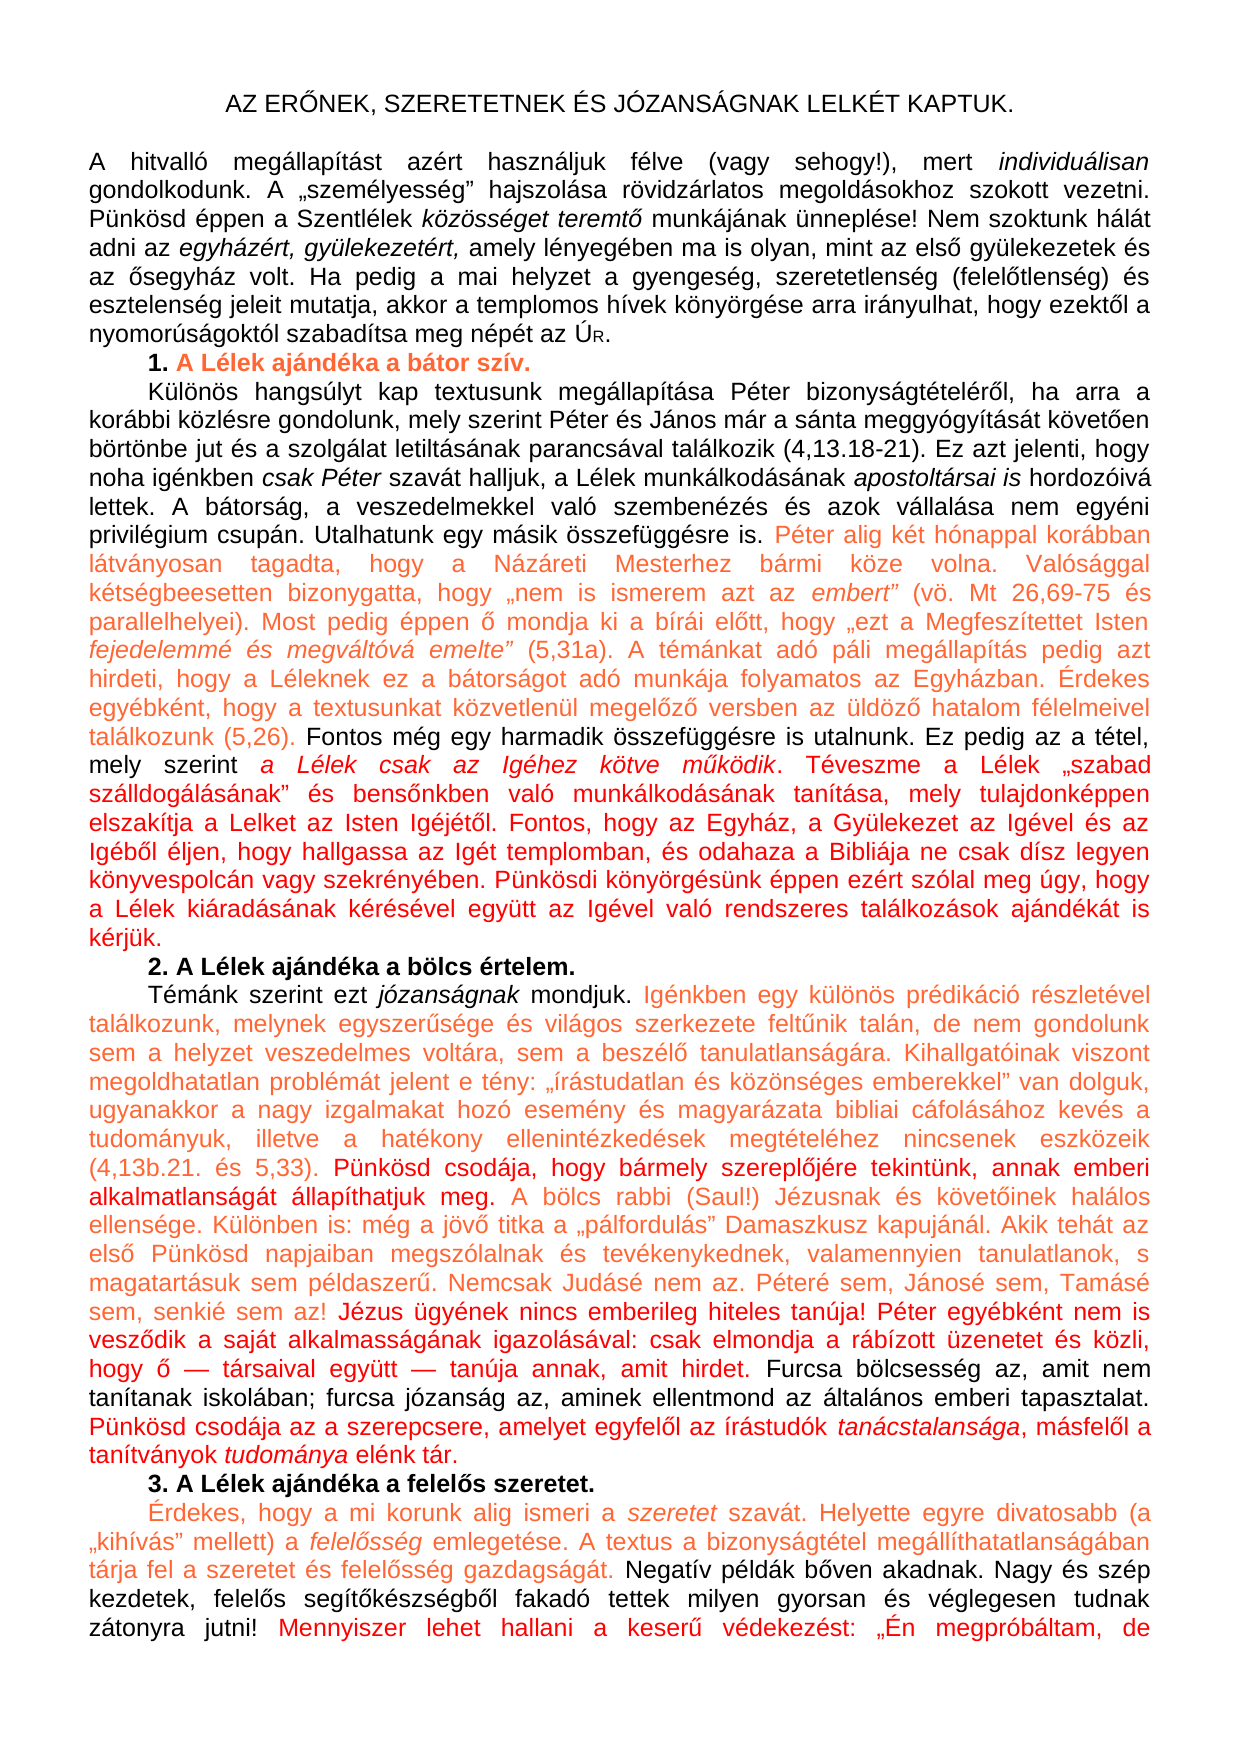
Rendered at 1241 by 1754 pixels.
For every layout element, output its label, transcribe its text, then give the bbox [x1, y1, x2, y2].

text Témánk szerint ezt józanságnak mondjuk. Igénkben egy különös prédikáció részletével találkozunk, melynek egyszerűsége és világos szerkezete feltűnik talán, de nem gondolunk sem a helyzet veszedelmes voltára, sem a beszélő tanulatlanságára. Kihallgatóinak viszont megoldhatatlan problémát jelent e tény: „írástudatlan és közönséges emberekkel” van dolguk, ugyanakkor a nagy izgalmakat hozó esemény és magyarázata bibliai cáfolásához kevés a tudományuk, illetve a hatékony ellenintézkedések megtételéhez nincsenek eszközeik (4,13b.21. és 5,33). Pünkösd csodája, hogy bármely szereplőjére tekintünk, annak emberi alkalmatlanságát állapíthatjuk meg. A bölcs rabbi (Saul!) Jézusnak és követőinek halálos ellensége. Különben is: még a jövő titka a „pálfordulás” Damaszkusz kapujánál. Akik tehát az első Pünkösd napjaiban megszólalnak és tevékenykednek, valamennyien tanulatlanok, s magatartásuk sem példaszerű. Nemcsak Judásé nem az. Péteré sem, Jánosé sem, Tamásé sem, senkié sem az! Jézus ügyének nincs emberileg hiteles tanúja! Péter egyébként nem is vesződik a saját alkalmasságának igazolásával: csak elmondja a rábízott üzenetet és közli, hogy ő ― társaival együtt ― tanúja annak, amit hirdet. Furcsa bölcsesség az, amit nem tanítanak iskolában; furcsa józanság az, aminek ellentmond az általános emberi tapasztalat. Pünkösd csodája az a szerepcsere, amelyet egyfelől az írástudók tanácstalansága, másfelől a tanítványok tudománya elénk tár. [88, 981, 1152, 1469]
text 3. A Lélek ajándéka a felelős szeretet. [88, 1469, 1152, 1498]
text Érdekes, hogy a mi korunk alig ismeri a szeretet szavát. Helyette egyre divatosabb (a „kihívás” mellett) a felelősség emlegetése. A textus a bizonyságtétel megállíthatatlanságában tárja fel a szeretet és felelősség gazdagságát. Negatív példák bőven akadnak. Nagy és szép kezdetek, felelős segítőkészségből fakadó tettek milyen gyorsan és véglegesen tudnak zátonyra jutni! Mennyiszer lehet hallani a keserű védekezést: „Én megpróbáltam, de [88, 1498, 1152, 1642]
text Különös hangsúlyt kap textusunk megállapítása Péter bizonyságtételéről, ha arra a korábbi közlésre gondolunk, mely szerint Péter és János már a sánta meggyógyítását követően börtönbe jut és a szolgálat letiltásának parancsával találkozik (4,13.18-21). Ez azt jelenti, hogy noha igénkben csak Péter szavát halljuk, a Lélek munkálkodásának apostoltársai is hordozóivá lettek. A bátorság, a veszedelmekkel való szembenézés és azok vállalása nem egyéni privilégium csupán. Utalhatunk egy másik összefüggésre is. Péter alig két hónappal korábban látványosan tagadta, hogy a Názáreti Mesterhez bármi köze volna. Valósággal kétségbeesetten bizonygatta, hogy „nem is ismerem azt az embert” (vö. Mt 26,69-75 és parallelhelyei). Most pedig éppen ő mondja ki a bírái előtt, hogy „ezt a Megfeszítettet Isten fejedelemmé és megváltóvá emelte” (5,31a). A témánkat adó páli megállapítás pedig azt hirdeti, hogy a Léleknek ez a bátorságot adó munkája folyamatos az Egyházban. Érdekes egyébként, hogy a textusunkat közvetlenül megelőző versben az üldöző hatalom félelmeivel találkozunk (5,26). Fontos még egy harmadik összefüggésre is utalnunk. Ez pedig az a tétel, mely szerint a Lélek csak az Igéhez kötve működik. Téveszme a Lélek „szabad szálldogálásának” és bensőnkben való munkálkodásának tanítása, mely tulajdonképpen elszakítja a Lelket az Isten Igéjétől. Fontos, hogy az Egyház, a Gyülekezet az Igével és az Igéből éljen, hogy hallgassa az Igét templomban, és odahaza a Bibliája ne csak dísz legyen könyvespolcán vagy szekrényében. Pünkösdi könyörgésünk éppen ezért szólal meg úgy, hogy a Lélek kiáradásának kérésével együtt az Igével való rendszeres találkozások ajándékát is kérjük. [88, 377, 1152, 952]
text AZ ERŐNEK, SZERETETNEK ÉS JÓZANSÁGNAK LELKÉT KAPTUK. [88, 88, 1152, 117]
text A hitvalló megállapítást azért használjuk félve (vagy sehogy!), mert individuálisan gondolkodunk. A „személyesség” hajszolása rövidzárlatos megoldásokhoz szokott vezetni. Pünkösd éppen a Szentlélek közösséget teremtő munkájának ünneplése! Nem szoktunk hálát adni az egyházért, gyülekezetért, amely lényegében ma is olyan, mint az első gyülekezetek és az ősegyház volt. Ha pedig a mai helyzet a gyengeség, szeretetlenség (felelőtlenség) és esztelenség jeleit mutatja, akkor a templomos hívek könyörgése arra irányulhat, hogy ezektől a nyomorúságoktól szabadítsa meg népét az Úr. [88, 147, 1152, 348]
text 1. A Lélek ajándéka a bátor szív. [88, 348, 1152, 377]
text 2. A Lélek ajándéka a bölcs értelem. [88, 952, 1152, 981]
